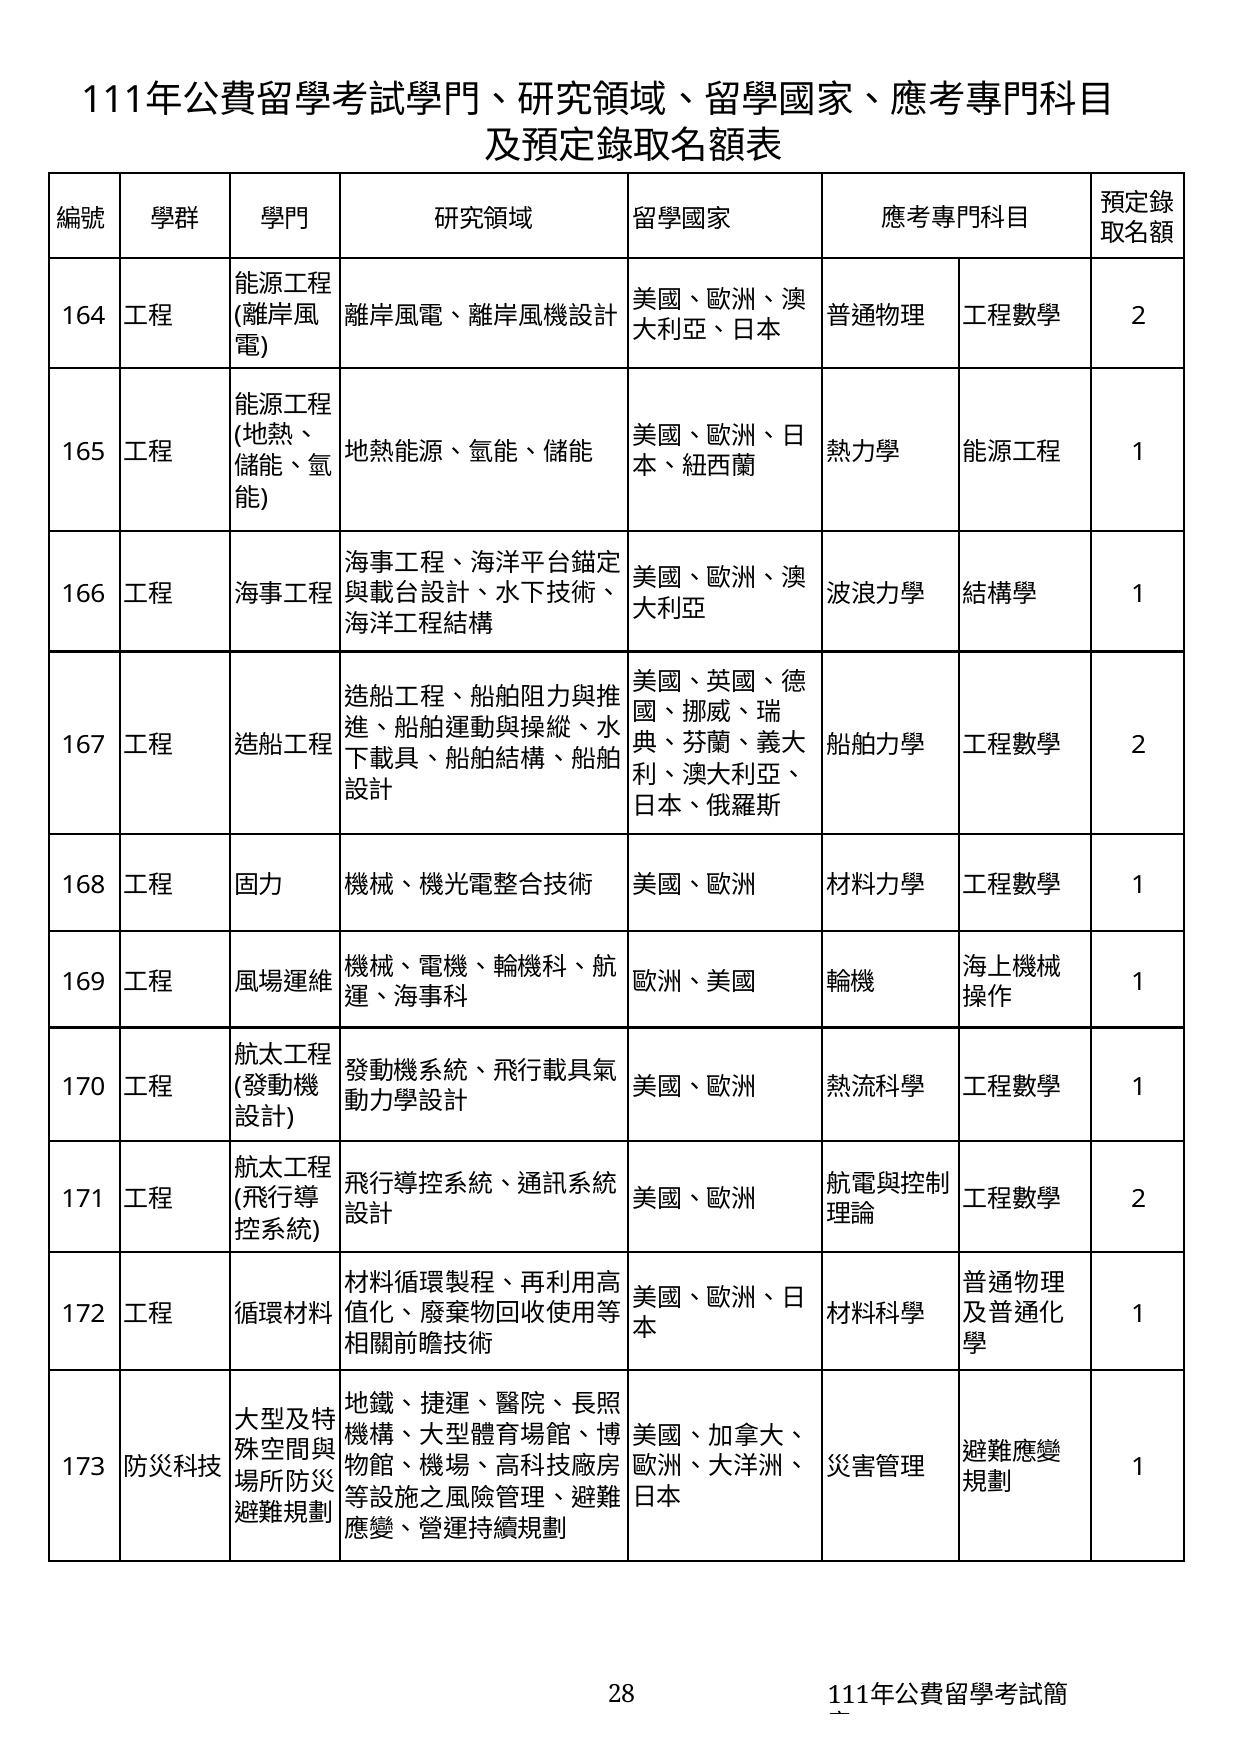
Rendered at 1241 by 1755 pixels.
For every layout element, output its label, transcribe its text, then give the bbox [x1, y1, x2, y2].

table_cell 熱流科學 [823, 1029, 958, 1139]
table_cell 船舶力學 [823, 653, 958, 833]
table_cell 1 [1092, 532, 1183, 650]
table_cell 機械、機光電整合技術 [341, 835, 627, 929]
table_cell 災害管理 [823, 1371, 958, 1560]
table_cell 飛行導控系統、通訊系統設計 [341, 1142, 627, 1251]
table_cell 離岸風電、離岸風機設計 [341, 259, 627, 367]
table_cell 166 [50, 532, 119, 650]
table_cell 地熱能源、氫能、儲能 [341, 369, 627, 530]
table_cell 1 [1092, 1253, 1183, 1369]
table_cell 造船工程、船舶阻力與推進、船舶運動與操縱、水下載具、船舶結構、船舶設計 [341, 653, 627, 833]
table_cell 工程 [121, 1253, 229, 1369]
table_cell 美國、歐洲、日本、紐西蘭 [629, 369, 821, 530]
table_cell 工程 [121, 259, 229, 367]
table_cell 航太工程 (發動機設計) [231, 1029, 339, 1139]
table_cell 材料力學 [823, 835, 958, 929]
table_cell 熱力學 [823, 369, 958, 530]
table_cell 歐洲、美國 [629, 932, 821, 1026]
table_header 學群 [121, 174, 229, 257]
table_cell 工程數學 [960, 259, 1090, 367]
table_cell 航太工程 (飛行導控系統) [231, 1142, 339, 1251]
table_cell 173 [50, 1371, 119, 1560]
table_cell 工程數學 [960, 1029, 1090, 1139]
table_cell 美國、歐洲 [629, 835, 821, 929]
table_header 留學國家 [629, 174, 821, 257]
table_cell 美國、歐洲、日本 [629, 1253, 821, 1369]
table_cell 1 [1092, 835, 1183, 929]
table_cell 工程數學 [960, 653, 1090, 833]
table_cell 造船工程 [231, 653, 339, 833]
table_cell 2 [1092, 259, 1183, 367]
table_cell 防災科技 [121, 1371, 229, 1560]
table_cell 172 [50, 1253, 119, 1369]
table_cell 美國、歐洲、澳大利亞、日本 [629, 259, 821, 367]
table_cell 大型及特殊空間與場所防災避難規劃 [231, 1371, 339, 1560]
table_cell 固力 [231, 835, 339, 929]
table_cell 避難應變規劃 [960, 1371, 1090, 1560]
table_cell 美國、歐洲 [629, 1029, 821, 1139]
table_cell 1 [1092, 932, 1183, 1026]
table_header 應考專門科目 [823, 174, 1090, 257]
table_cell 機械、電機、輪機科、航運、海事科 [341, 932, 627, 1026]
table_cell 美國、加拿大、歐洲、大洋洲、日本 [629, 1371, 821, 1560]
table_cell 2 [1092, 1142, 1183, 1251]
table_cell 海事工程、海洋平台錨定與載台設計、水下技術、海洋工程結構 [341, 532, 627, 650]
table_cell 能源工程 [960, 369, 1090, 530]
table_cell 工程 [121, 532, 229, 650]
table_cell 169 [50, 932, 119, 1026]
table_cell 170 [50, 1029, 119, 1139]
table_cell 1 [1092, 369, 1183, 530]
table_cell 工程數學 [960, 1142, 1090, 1251]
table_cell 工程 [121, 1029, 229, 1139]
table_cell 171 [50, 1142, 119, 1251]
table_cell 能源工程 (地熱、儲能、氫能) [231, 369, 339, 530]
table_cell 海事工程 [231, 532, 339, 650]
table_cell 風場運維 [231, 932, 339, 1026]
table_cell 美國、歐洲 [629, 1142, 821, 1251]
table_cell 164 [50, 259, 119, 367]
text 111年公費留學考試學門、研究領域、留學國家、應考專門科目及預定錄取名額表 [81, 75, 1151, 169]
table_cell 航電與控制理論 [823, 1142, 958, 1251]
table_cell 普通物理及普通化學 [960, 1253, 1090, 1369]
table_cell 地鐵、捷運、醫院、長照機構、大型體育場館、博物館、機場、高科技廠房等設施之風險管理、避難應變、營運持續規劃 [341, 1371, 627, 1560]
table_cell 美國、英國、德國、挪威、瑞 典、芬蘭、義大利、澳大利亞、日本、俄羅斯 [629, 653, 821, 833]
table_cell 輪機 [823, 932, 958, 1026]
table_cell 循環材料 [231, 1253, 339, 1369]
table_cell 2 [1092, 653, 1183, 833]
table_header 編號 [50, 174, 119, 257]
table_cell 工程 [121, 835, 229, 929]
table_cell 普通物理 [823, 259, 958, 367]
table_cell 美國、歐洲、澳大利亞 [629, 532, 821, 650]
table_cell 工程 [121, 369, 229, 530]
table_cell 材料循環製程、再利用高值化、廢棄物回收使用等相關前瞻技術 [341, 1253, 627, 1369]
table_cell 發動機系統、飛行載具氣動力學設計 [341, 1029, 627, 1139]
table_cell 168 [50, 835, 119, 929]
table_cell 1 [1092, 1029, 1183, 1139]
table_cell 工程 [121, 653, 229, 833]
table_cell 波浪力學 [823, 532, 958, 650]
table_cell 工程 [121, 932, 229, 1026]
table_cell 材料科學 [823, 1253, 958, 1369]
table_cell 結構學 [960, 532, 1090, 650]
table_cell 工程 [121, 1142, 229, 1251]
table_cell 海上機械操作 [960, 932, 1090, 1026]
table_cell 工程數學 [960, 835, 1090, 929]
table_cell 167 [50, 653, 119, 833]
table_cell 能源工程 (離岸風電) [231, 259, 339, 367]
table_cell 1 [1092, 1371, 1183, 1560]
table_header 預定錄取名額 [1092, 174, 1183, 257]
table_header 學門 [231, 174, 339, 257]
table_header 研究領域 [341, 174, 627, 257]
table_cell 165 [50, 369, 119, 530]
